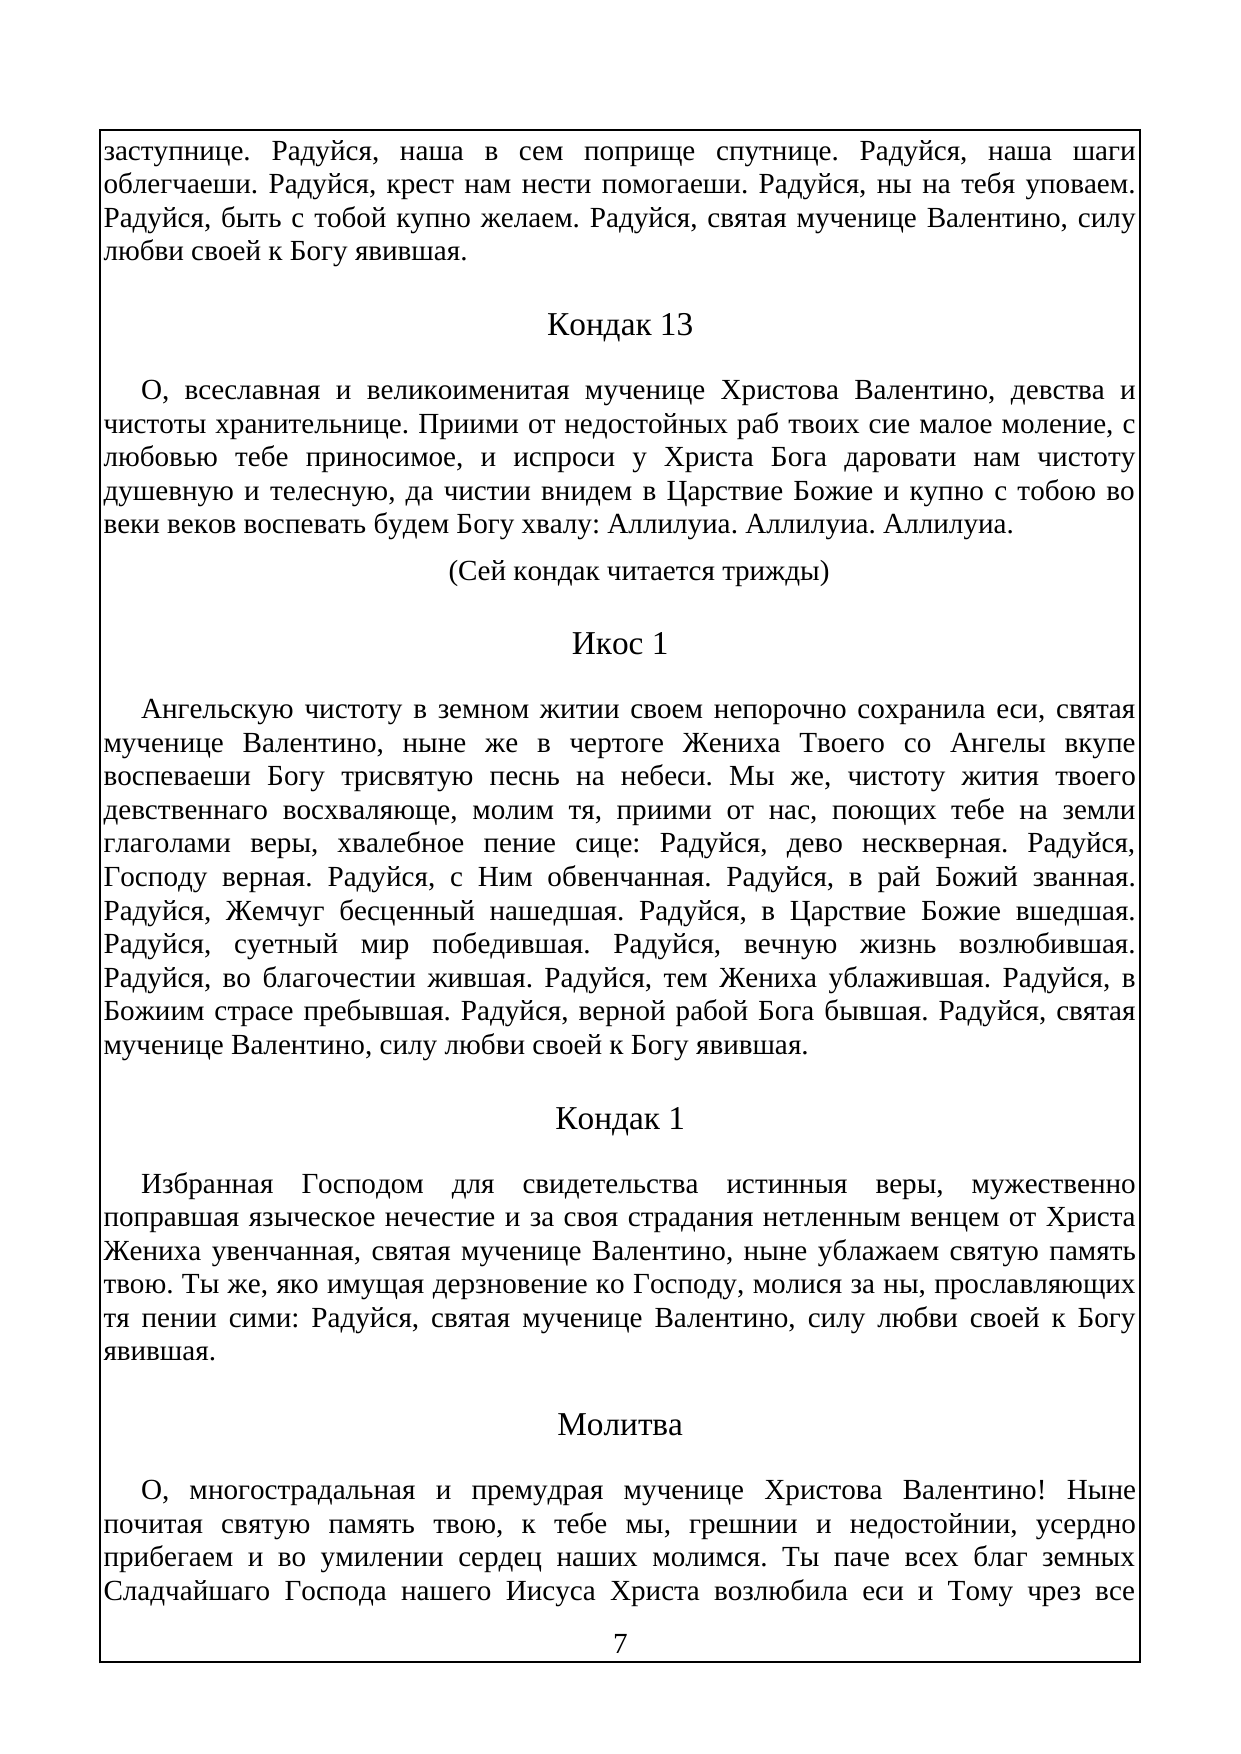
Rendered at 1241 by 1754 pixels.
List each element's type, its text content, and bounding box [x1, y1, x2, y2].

text (Сей кондак читается трижды) [103, 553, 1137, 586]
subtitle Кондак 13 [103, 304, 1137, 343]
text Избранная Господом для свидетельства истинныя веры, мужественно поправшая языческое нечестие и за своя страдания нетленным венцем от Христа Жениха увенчанная, святая мученице Валентино, ныне ублажаем святую память твою. Ты же, яко имущая дерзновение ко Господу, молися за ны, прославляющих тя пении сими: Радуйся, святая мученице Валентино, силу любви своей к Богу явившая. [103, 1166, 1137, 1367]
subtitle Молитва [103, 1404, 1137, 1443]
text заступнице. Радуйся, наша в сем поприще спутнице. Радуйся, наша шаги облегчаеши. Радуйся, крест нам нести помогаеши. Радуйся, ны на тебя уповаем. Радуйся, быть с тобой купно желаем. Радуйся, святая мученице Валентино, силу любви своей к Богу явившая. [103, 133, 1137, 267]
subtitle Кондак 1 [103, 1098, 1137, 1136]
text Ангельскую чистоту в земном житии своем непорочно сохранила еси, святая мученице Валентино, ныне же в чертоге Жениха Твоего со Ангелы вкупе воспеваеши Богу трисвятую песнь на небеси. Мы же, чистоту жития твоего девственнаго восхваляюще, молим тя, приими от нас, поющих тебе на земли глаголами веры, хвалебное пение сице: Радуйся, дево нескверная. Радуйся, Господу верная. Радуйся, с Ним обвенчанная. Радуйся, в рай Божий званная. Радуйся, Жемчуг бесценный нашедшая. Радуйся, в Царствие Божие вшедшая. Радуйся, суетный мир победившая. Радуйся, вечную жизнь возлюбившая. Радуйся, во благочестии жившая. Радуйся, тем Жениха ублажившая. Радуйся, в Божиим страсе пребывшая. Радуйся, верной рабой Бога бывшая. Радуйся, святая мученице Валентино, силу любви своей к Богу явившая. [103, 691, 1137, 1060]
text О, многострадальная и премудрая мученице Христова Валентино! Ныне почитая святую память твою, к тебе мы, грешнии и недостойнии, усердно прибегаем и во умилении сердец наших молимся. Ты паче всех благ земных Сладчайшаго Господа нашего Иисуса Христа возлюбила еси и Тому чрез все [103, 1472, 1137, 1606]
text О, всеславная и великоименитая мученице Христова Валентино, девства и чистоты хранительнице. Приими от недостойных раб твоих сие малое моление, с любовью тебе приносимое, и испроси у Христа Бога даровати нам чистоту душевную и телесную, да чистии внидем в Царствие Божие и купно с тобою во веки веков воспевать будем Богу хвалу: Аллилуиа. Аллилуиа. Аллилуиа. [103, 372, 1137, 540]
subtitle Икос 1 [103, 624, 1137, 662]
